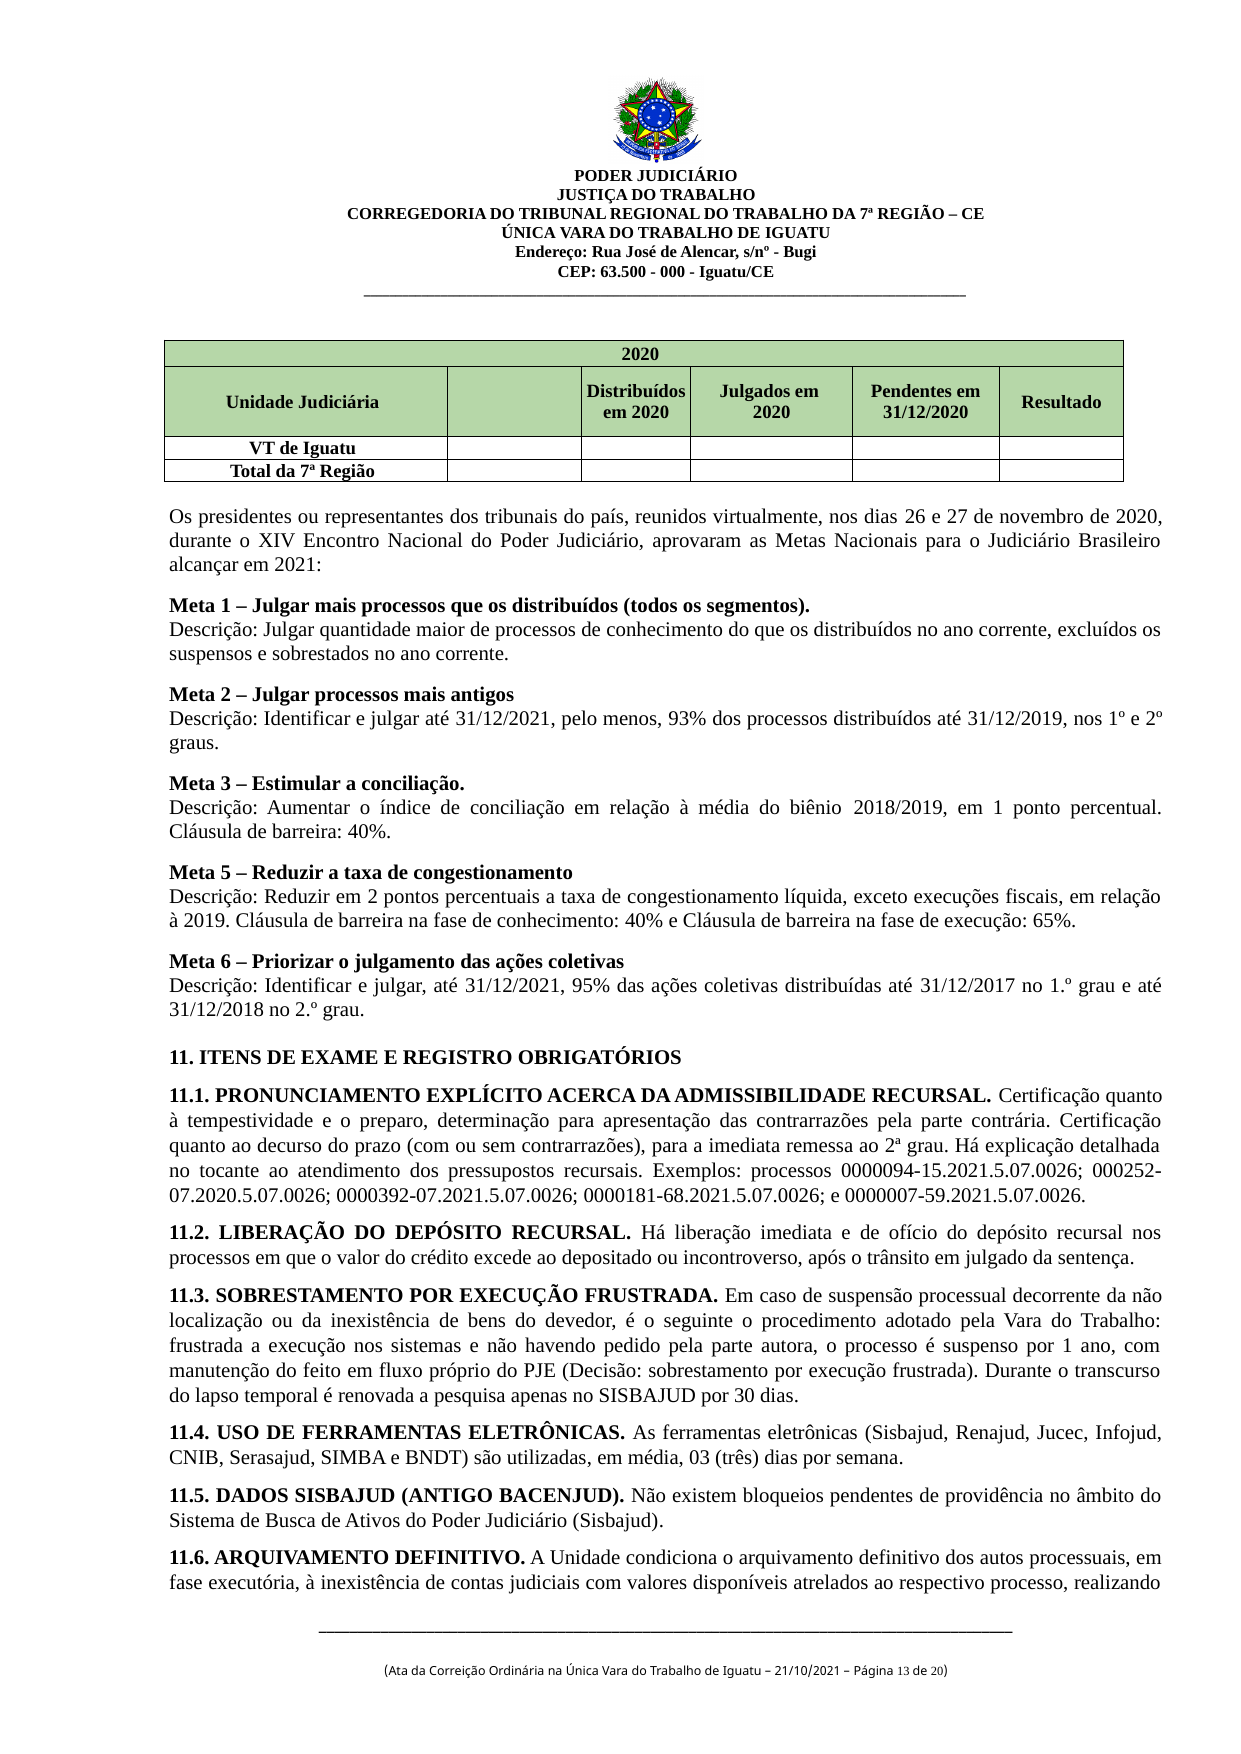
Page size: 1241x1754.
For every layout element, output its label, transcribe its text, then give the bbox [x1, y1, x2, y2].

text 11.3. SOBRESTAMENTO POR EXECUÇÃO FRUSTRADA. Em caso de suspensão processual decorrente da não localização ou da inexistência de bens do devedor, é o seguinte o procedimento adotado pela Vara do Trabalho: frustrada a execução nos sistemas e não havendo pedido pela parte autora, o processo é suspenso por 1 ano, com manutenção do feito em fluxo próprio do PJE (Decisão: sobrestamento por execução frustrada). Durante o transcurso do lapso temporal é renovada a pesquisa apenas no SISBAJUD por 30 dias. [169, 1282, 1162, 1407]
text 11.4. USO DE FERRAMENTAS ELETRÔNICAS. As ferramentas eletrônicas (Sisbajud, Renajud, Jucec, Infojud, CNIB, Serasajud, SIMBA e BNDT) são utilizadas, em média, 03 (três) dias por semana. [169, 1420, 1162, 1470]
table_cell [448, 460, 581, 481]
text 11.2. LIBERAÇÃO DO DEPÓSITO RECURSAL. Há liberação imediata e de ofício do depósito recursal nos processos em que o valor do crédito excede ao depositado ou incontroverso, após o trânsito em julgado da sentença. [169, 1220, 1162, 1270]
picture [608, 75, 704, 164]
text Descrição: Aumentar o índice de conciliação em relação à média do biênio 2018/2019, em 1 ponto percentual. Cláusula de barreira: 40%. [169, 795, 1162, 843]
text Os presidentes ou representantes dos tribunais do país, reunidos virtualmente, nos dias 26 e 27 de novembro de 2020, durante o XIV Encontro Nacional do Poder Judiciário, aprovaram as Metas Nacionais para o Judiciário Brasileiro alcançar em 2021: [169, 504, 1162, 576]
text Meta 3 – Estimular a conciliação. [169, 771, 1162, 795]
table_cell [448, 437, 581, 458]
text Descrição: Julgar quantidade maior de processos de conhecimento do que os distribuídos no ano corrente, excluídos os suspensos e sobrestados no ano corrente. [169, 617, 1162, 665]
table_cell Distribuídos em 2020 [582, 367, 690, 436]
table_cell Unidade Judiciária [165, 367, 447, 436]
table_cell [448, 367, 581, 436]
table_cell [691, 460, 852, 481]
text Meta 2 – Julgar processos mais antigos [169, 682, 1162, 706]
table_cell [1000, 437, 1123, 458]
text 11.1. PRONUNCIAMENTO EXPLÍCITO ACERCA DA ADMISSIBILIDADE RECURSAL. Certificação quanto à tempestividade e o preparo, determinação para apresentação das contrarrazões pela parte contrária. Certificação quanto ao decurso do prazo (com ou sem contrarrazões), para a imediata remessa ao 2ª grau. Há explicação detalhada no tocante ao atendimento dos pressupostos recursais. Exemplos: processos 0000094-15.2021.5.07.0026; 000252-07.2020.5.07.0026; 0000392-07.2021.5.07.0026; 0000181-68.2021.5.07.0026; e 0000007-59.2021.5.07.0026. [169, 1082, 1162, 1207]
text 11.6. ARQUIVAMENTO DEFINITIVO. A Unidade condiciona o arquivamento definitivo dos autos processuais, em fase executória, à inexistência de contas judiciais com valores disponíveis atrelados ao respectivo processo, realizando [169, 1545, 1162, 1595]
text Descrição: Reduzir em 2 pontos percentuais a taxa de congestionamento líquida, exceto execuções fiscais, em relação à 2019. Cláusula de barreira na fase de conhecimento: 40% e Cláusula de barreira na fase de execução: 65%. [169, 884, 1162, 932]
table_cell Total da 7ª Região [165, 460, 447, 481]
text 11. ITENS DE EXAME E REGISTRO OBRIGATÓRIOS [169, 1045, 1162, 1070]
text Meta 1 – Julgar mais processos que os distribuídos (todos os segmentos). [169, 593, 1162, 617]
table_cell [582, 437, 690, 458]
text Descrição: Identificar e julgar, até 31/12/2021, 95% das ações coletivas distribuídas até 31/12/2017 no 1.º grau e até 31/12/2018 no 2.º grau. [169, 973, 1162, 1021]
text Descrição: Identificar e julgar até 31/12/2021, pelo menos, 93% dos processos distribuídos até 31/12/2019, nos 1º e 2º graus. [169, 706, 1162, 754]
text Meta 5 – Reduzir a taxa de congestionamento [169, 859, 1162, 884]
text Meta 6 – Priorizar o julgamento das ações coletivas [169, 948, 1162, 973]
table_cell [582, 460, 690, 481]
table_header 2020 [165, 341, 1123, 366]
table_cell Resultado [1000, 367, 1123, 436]
text 11.5. DADOS SISBAJUD (ANTIGO BACENJUD). Não existem bloqueios pendentes de providência no âmbito do Sistema de Busca de Ativos do Poder Judiciário (Sisbajud). [169, 1482, 1162, 1532]
table_cell VT de Iguatu [165, 437, 447, 458]
table_cell Pendentes em 31/12/2020 [853, 367, 999, 436]
table_cell [691, 437, 852, 458]
table_cell Julgados em 2020 [691, 367, 852, 436]
table_cell [1000, 460, 1123, 481]
table_cell [853, 437, 999, 458]
table_cell [853, 460, 999, 481]
